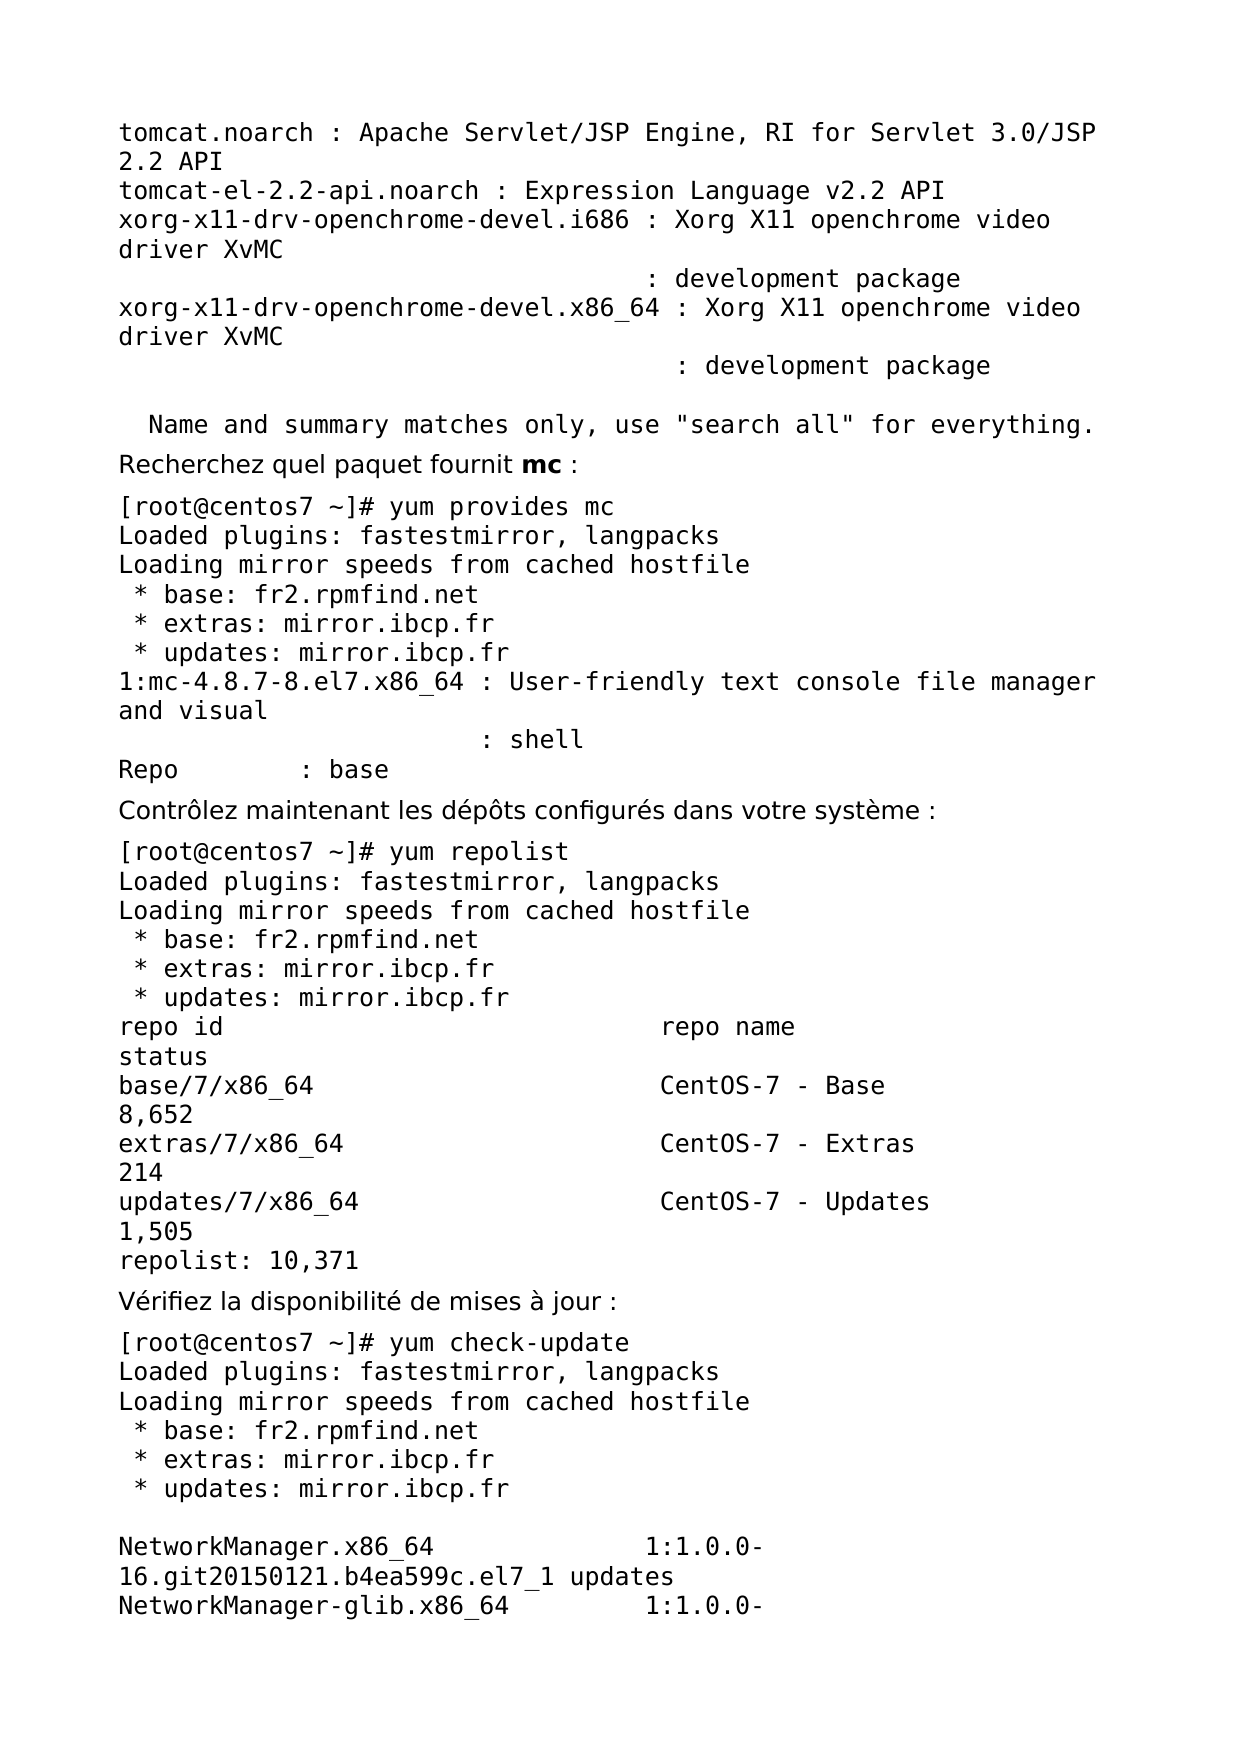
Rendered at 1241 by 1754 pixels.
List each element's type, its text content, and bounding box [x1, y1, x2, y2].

text Recherchez quel paquet fournit mc : [118, 451, 1122, 480]
text Contrôlez maintenant les dépôts configurés dans votre système : [118, 796, 1122, 825]
text [root@centos7 ~]# yum provides mc Loaded plugins: fastestmirror, langpacks Loading mirror speeds from cached hostfile * base: fr2.rpmfind.net * extras: mirror.ibcp.fr * updates: mirror.ibcp.fr 1:mc-4.8.7-8.el7.x86_64 : User-friendly text console file manager and visual : shell Repo : base [118, 492, 1122, 784]
text [root@centos7 ~]# yum repolist Loaded plugins: fastestmirror, langpacks Loading mirror speeds from cached hostfile * base: fr2.rpmfind.net * extras: mirror.ibcp.fr * updates: mirror.ibcp.fr repo id repo name status base/7/x86_64 CentOS-7 - Base 8,652 extras/7/x86_64 CentOS-7 - Extras 214 updates/7/x86_64 CentOS-7 - Updates 1,505 repolist: 10,371 [118, 837, 1122, 1275]
text Vérifiez la disponibilité de mises à jour : [118, 1287, 1122, 1316]
text [root@centos7 ~]# yum check-update Loaded plugins: fastestmirror, langpacks Loading mirror speeds from cached hostfile * base: fr2.rpmfind.net * extras: mirror.ibcp.fr * updates: mirror.ibcp.fr NetworkManager.x86_64 1:1.0.0-16.git20150121.b4ea599c.el7_1 updates NetworkManager-glib.x86_64 1:1.0.0- [118, 1328, 1122, 1620]
text tomcat.noarch : Apache Servlet/JSP Engine, RI for Servlet 3.0/JSP 2.2 API tomcat-el-2.2-api.noarch : Expression Language v2.2 API xorg-x11-drv-openchrome-devel.i686 : Xorg X11 openchrome video driver XvMC : development package xorg-x11-drv-openchrome-devel.x86_64 : Xorg X11 openchrome video driver XvMC : development package Name and summary matches only, use "search all" for everything. [118, 118, 1122, 439]
